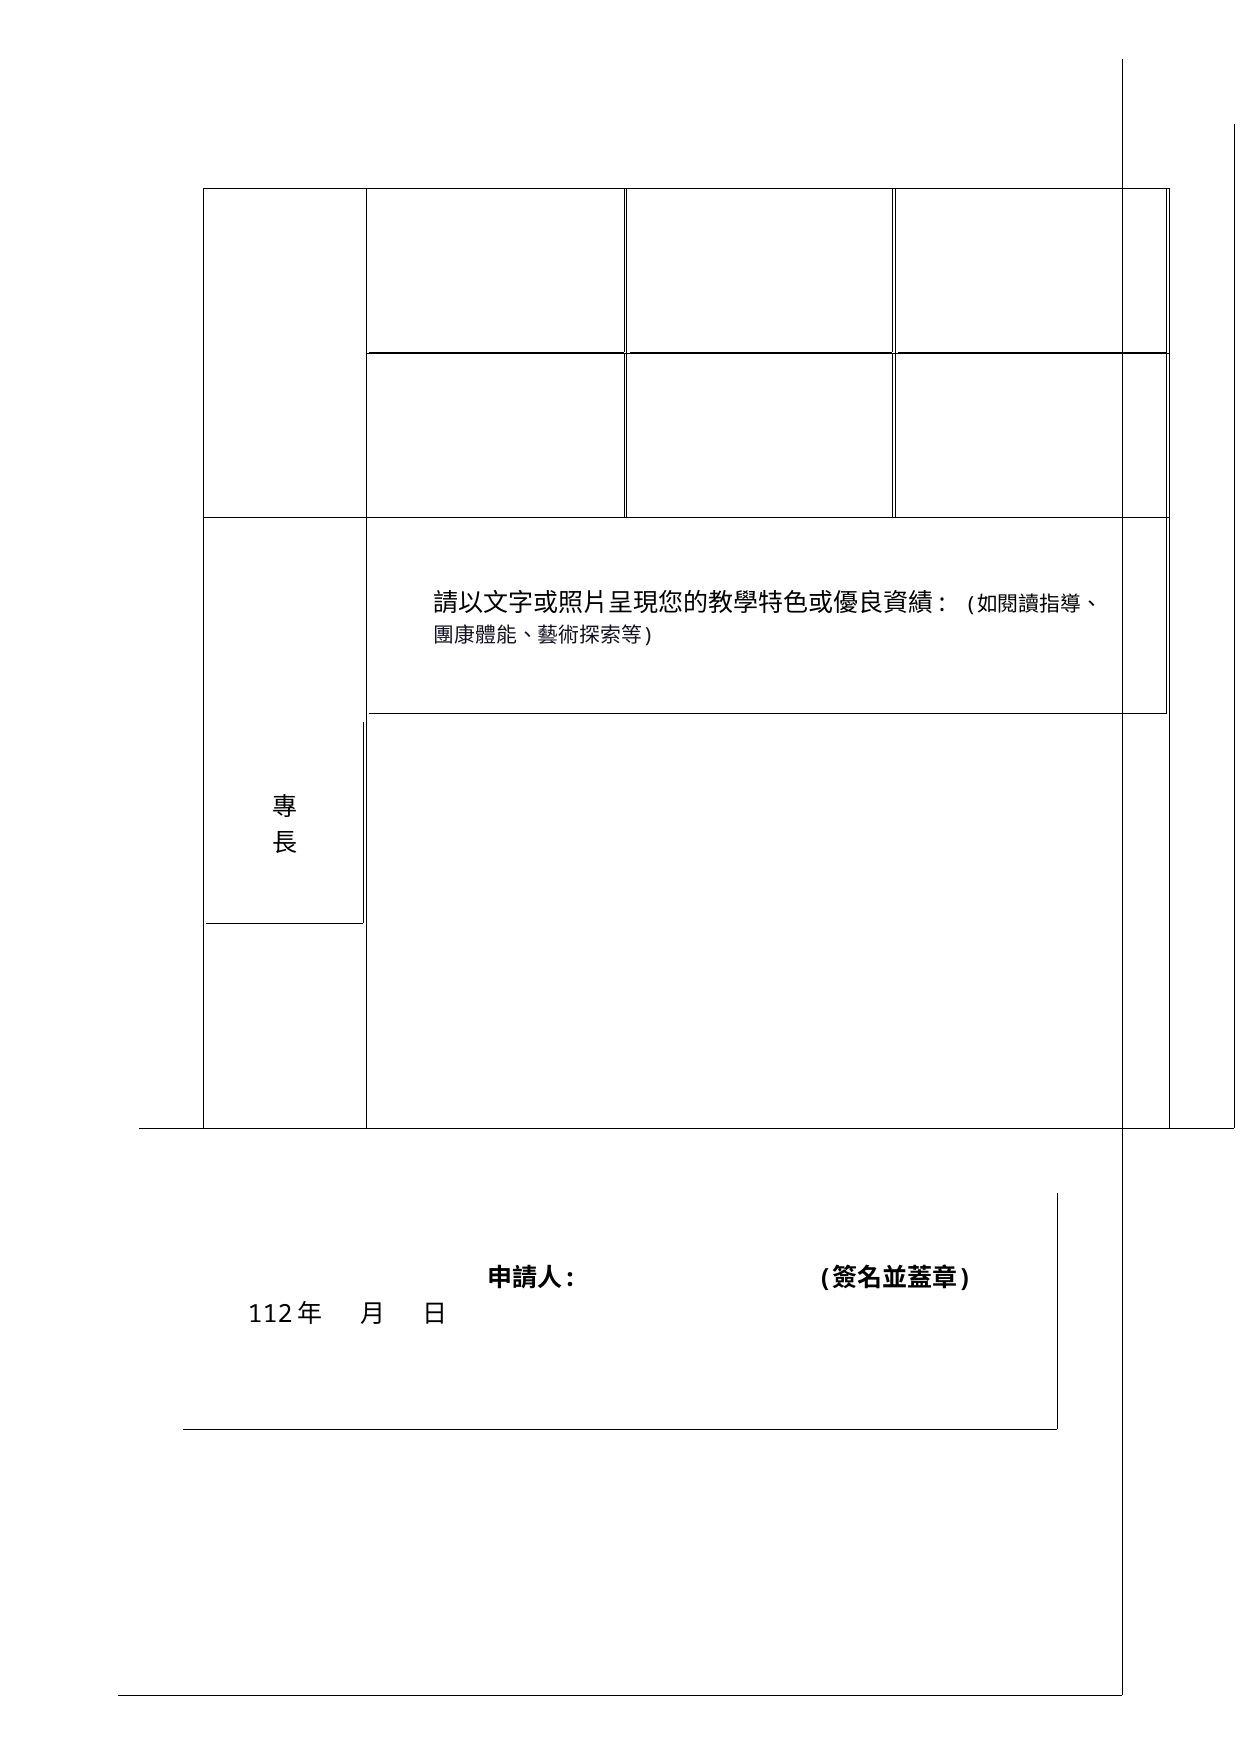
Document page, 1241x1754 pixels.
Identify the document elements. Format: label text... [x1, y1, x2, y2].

table_cell [1123, 518, 1169, 1127]
table_cell [627, 189, 892, 352]
table_cell 專 長 [204, 518, 366, 1127]
table_cell [1123, 189, 1166, 352]
table_cell 請以文字或照片呈現您的教學特色或優良資績: (如閱讀指導、團康體能、藝術探索等) [367, 518, 1122, 1127]
table_cell [1123, 354, 1166, 517]
table_cell [627, 354, 892, 517]
table_cell [896, 354, 1122, 517]
table_cell [367, 189, 624, 352]
table_cell [204, 189, 366, 517]
table_cell [896, 189, 1122, 352]
text 申請人: (簽名並蓋章) 112年 月 日 [183, 1193, 1057, 1330]
table_cell [367, 354, 624, 517]
